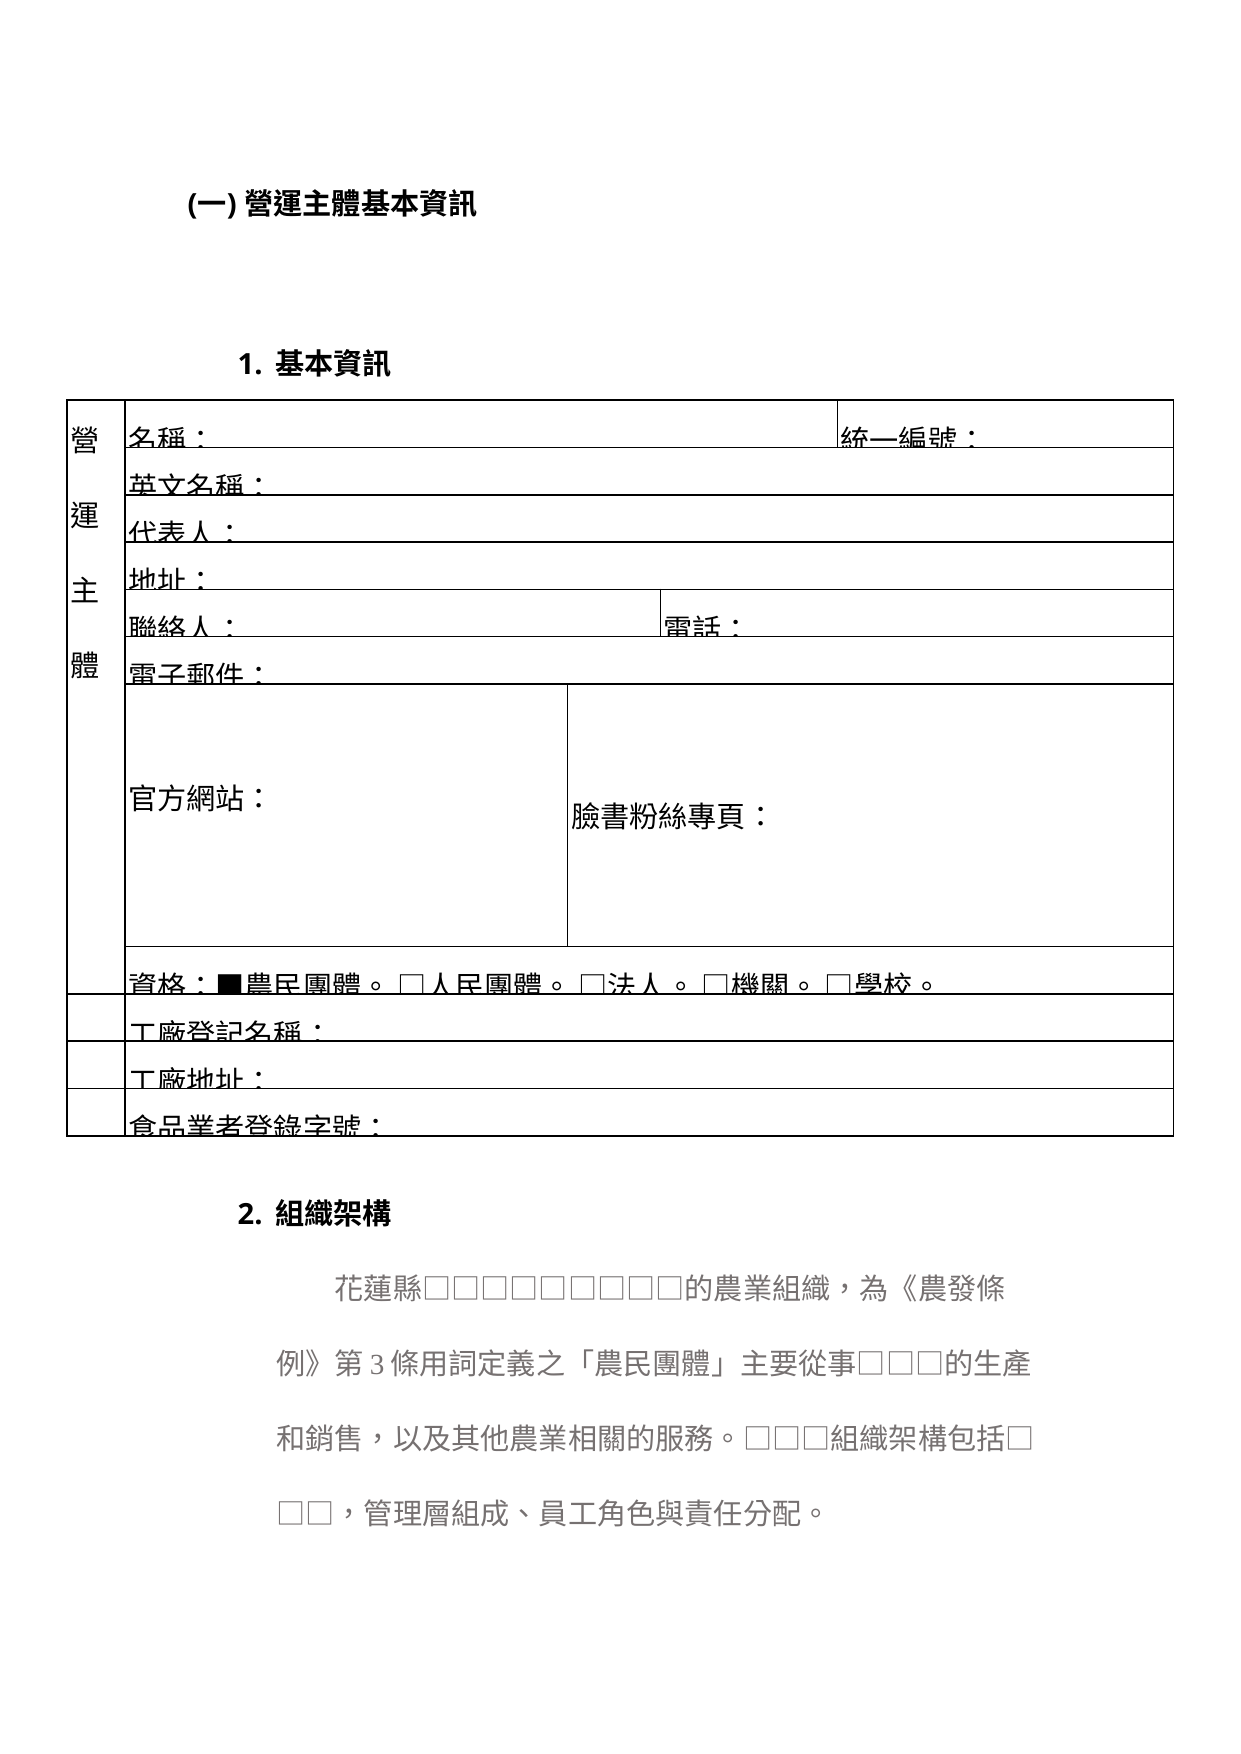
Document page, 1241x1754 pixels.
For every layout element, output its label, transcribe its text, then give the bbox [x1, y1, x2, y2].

subtitle 組織架構 [237, 1174, 1053, 1249]
table_cell 工廠地址： [126, 1042, 1173, 1088]
table_header 名稱： [126, 401, 837, 447]
table_cell 代表人： [126, 496, 1173, 541]
table_cell 聯絡人： [126, 590, 660, 636]
subtitle (一) 營運主體基本資訊 [187, 164, 1053, 239]
table_cell 工廠登記名稱： [126, 995, 1173, 1040]
table_cell [68, 995, 124, 1040]
table_cell 電話： [661, 590, 1173, 636]
table_cell 官方網站： [126, 685, 567, 946]
table_cell 英文名稱： [126, 448, 1173, 494]
table_cell 臉書粉絲專頁： [568, 685, 1173, 946]
table_cell [68, 1042, 124, 1088]
subtitle 基本資訊 [237, 324, 1053, 399]
table_cell 電子郵件： [126, 637, 1173, 683]
table_cell [68, 1089, 124, 1135]
text 花蓮縣□□□□□□□□□的農業組織，為《農發條例》第3條用詞定義之「農民團體」主要從事□□□的生產和銷售，以及其他農業相關的服務。□□□組織架構包括□□□，管理層組成、員工角色與責任分配。 [276, 1249, 1053, 1549]
table_cell 地址： [126, 543, 1173, 588]
table_cell 資格：■農民團體。 □人民團體。 □法人。 □機關。 □學校。 [126, 947, 1173, 993]
table_header 營運主體 [68, 401, 124, 993]
table_header 統一編號： [838, 401, 1173, 447]
table_cell 食品業者登錄字號： [126, 1089, 1173, 1135]
